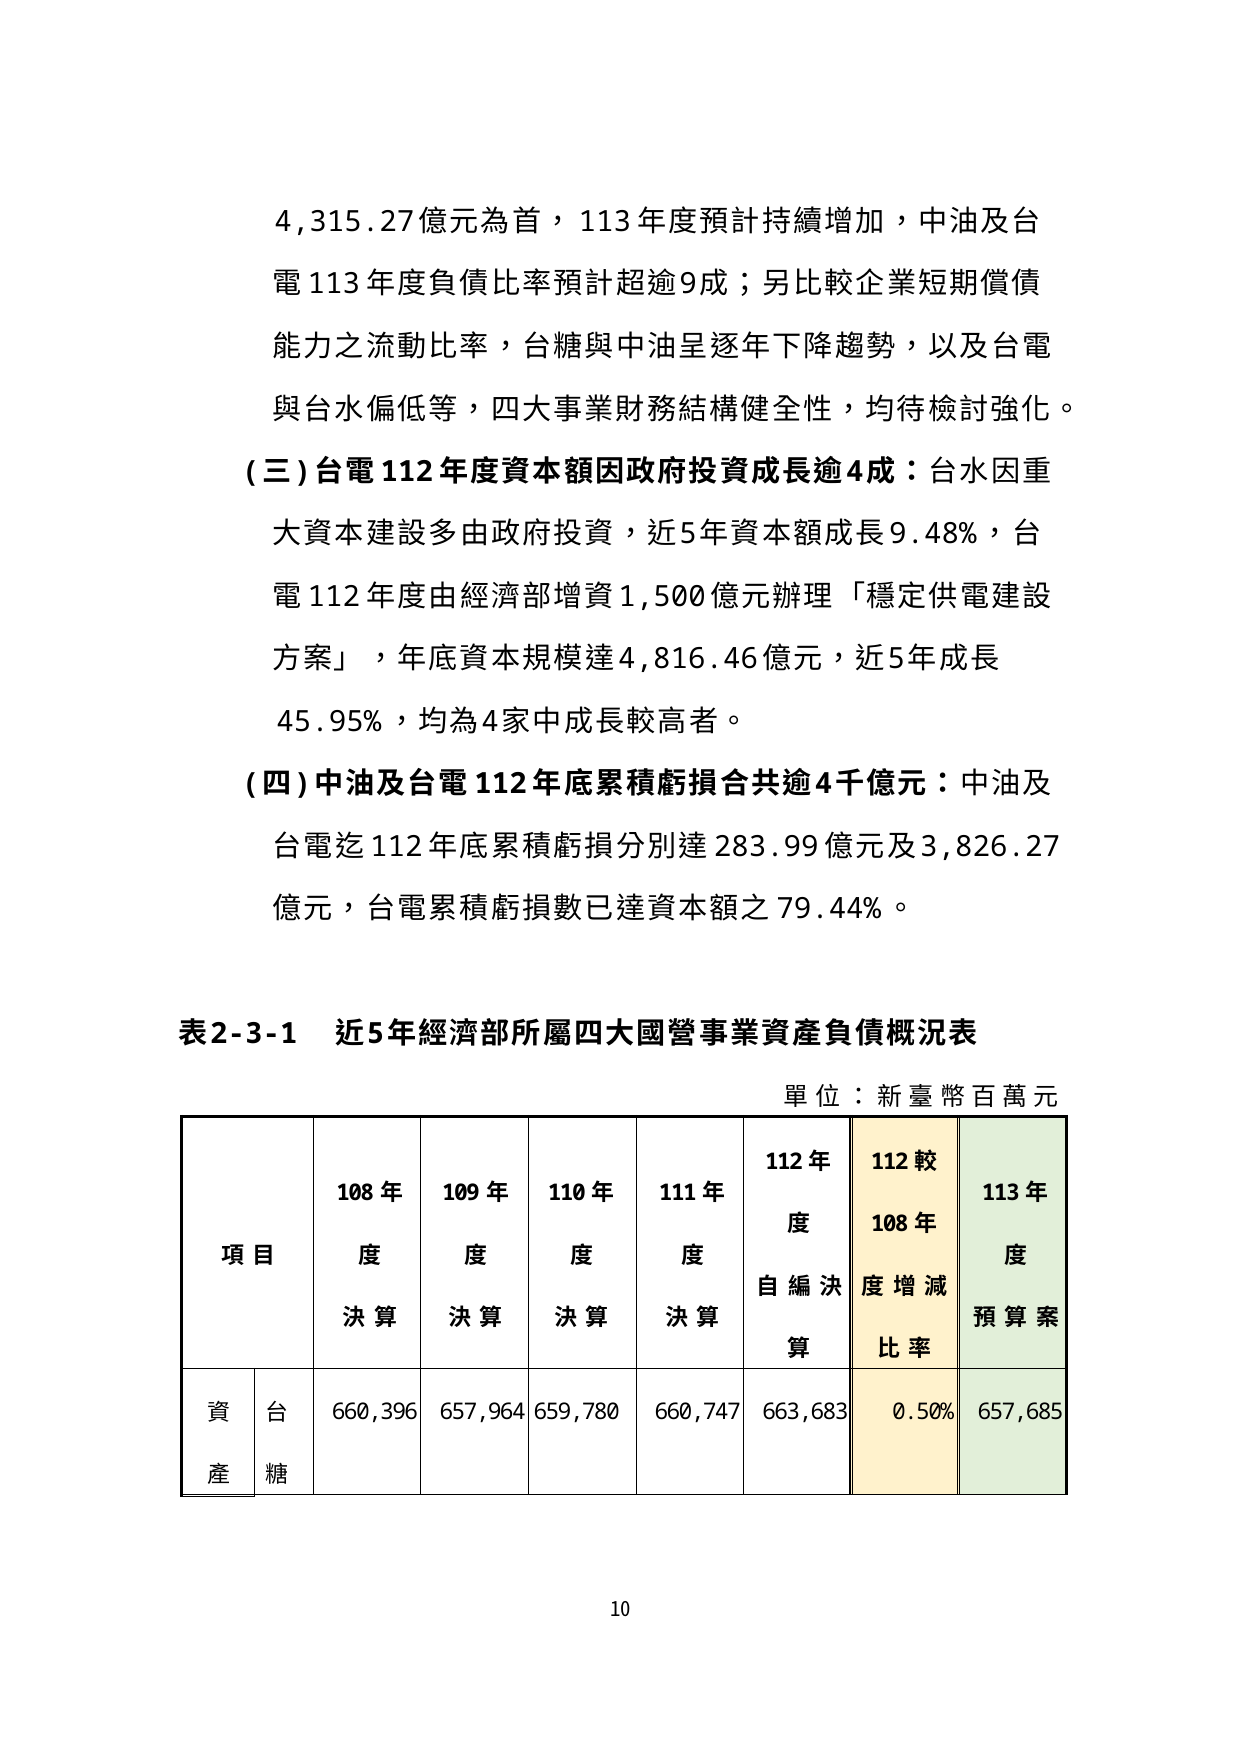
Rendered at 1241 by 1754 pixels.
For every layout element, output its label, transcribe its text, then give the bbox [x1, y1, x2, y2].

text (三)台電112年度資本額因政府投資成長逾4成：台水因重大資本建設多由政府投資，近5年資本額成長9.48%，台電112年度由經濟部增資1,500億元辦理「穩定供電建設方案」，年底資本規模達4,816.46億元，近5年成長45.95%，均為4家中成長較高者。 [236, 427, 1063, 740]
table_cell 660,396 [314, 1369, 420, 1494]
table_header 111年度 決算 [637, 1118, 743, 1368]
table_cell 663,683 [744, 1369, 849, 1494]
table_header 113年度 預算案 [960, 1118, 1065, 1368]
table_cell 0.50% [853, 1369, 957, 1494]
table_cell 660,747 [637, 1369, 743, 1494]
text (二)負債成長幅度以中油90.59%最高，總負債規模亦以台電2.43兆元為首：中油、台電及台水因自有資金不足，資本建設計畫多以舉債辦理，致負債逐年攀升，近5年負債總額成長率以中油90.59%最高，台電及台水則分別增加37.54%及28.23%；112年底負債規模則以台電2兆4,315.27億元為首，113年度預計持續增加，中油及台電113年度負債比率預計超逾9成；另比較企業短期償債能力之流動比率，台糖與中油呈逐年下降趨勢，以及台電與台水偏低等，四大事業財務結構健全性，均待檢討強化。 [236, 177, 1063, 427]
table_header 112較108年度增減 比率 [853, 1118, 957, 1368]
text 單位：新臺幣百萬元 [177, 1052, 1063, 1115]
text 表2-3-1 近5年經濟部所屬四大國營事業資產負債概況表 [177, 990, 1092, 1052]
table_header 112年度 自編決算 [744, 1118, 849, 1368]
table_cell 台糖 [255, 1369, 313, 1494]
table_header 108年度 決算 [314, 1118, 420, 1368]
table_cell 資 產 [183, 1369, 254, 1494]
table_header 109年度 決算 [421, 1118, 528, 1368]
table_cell 657,964 [421, 1369, 528, 1494]
table_cell 657,685 [960, 1369, 1065, 1494]
table_header 項目 [183, 1118, 313, 1368]
table_cell 659,780 [529, 1369, 636, 1494]
table_header 110年度 決算 [529, 1118, 636, 1368]
text (四)中油及台電112年底累積虧損合共逾4千億元：中油及台電迄112年底累積虧損分別達283.99億元及3,826.27億元，台電累積虧損數已達資本額之79.44%。 [236, 740, 1063, 927]
